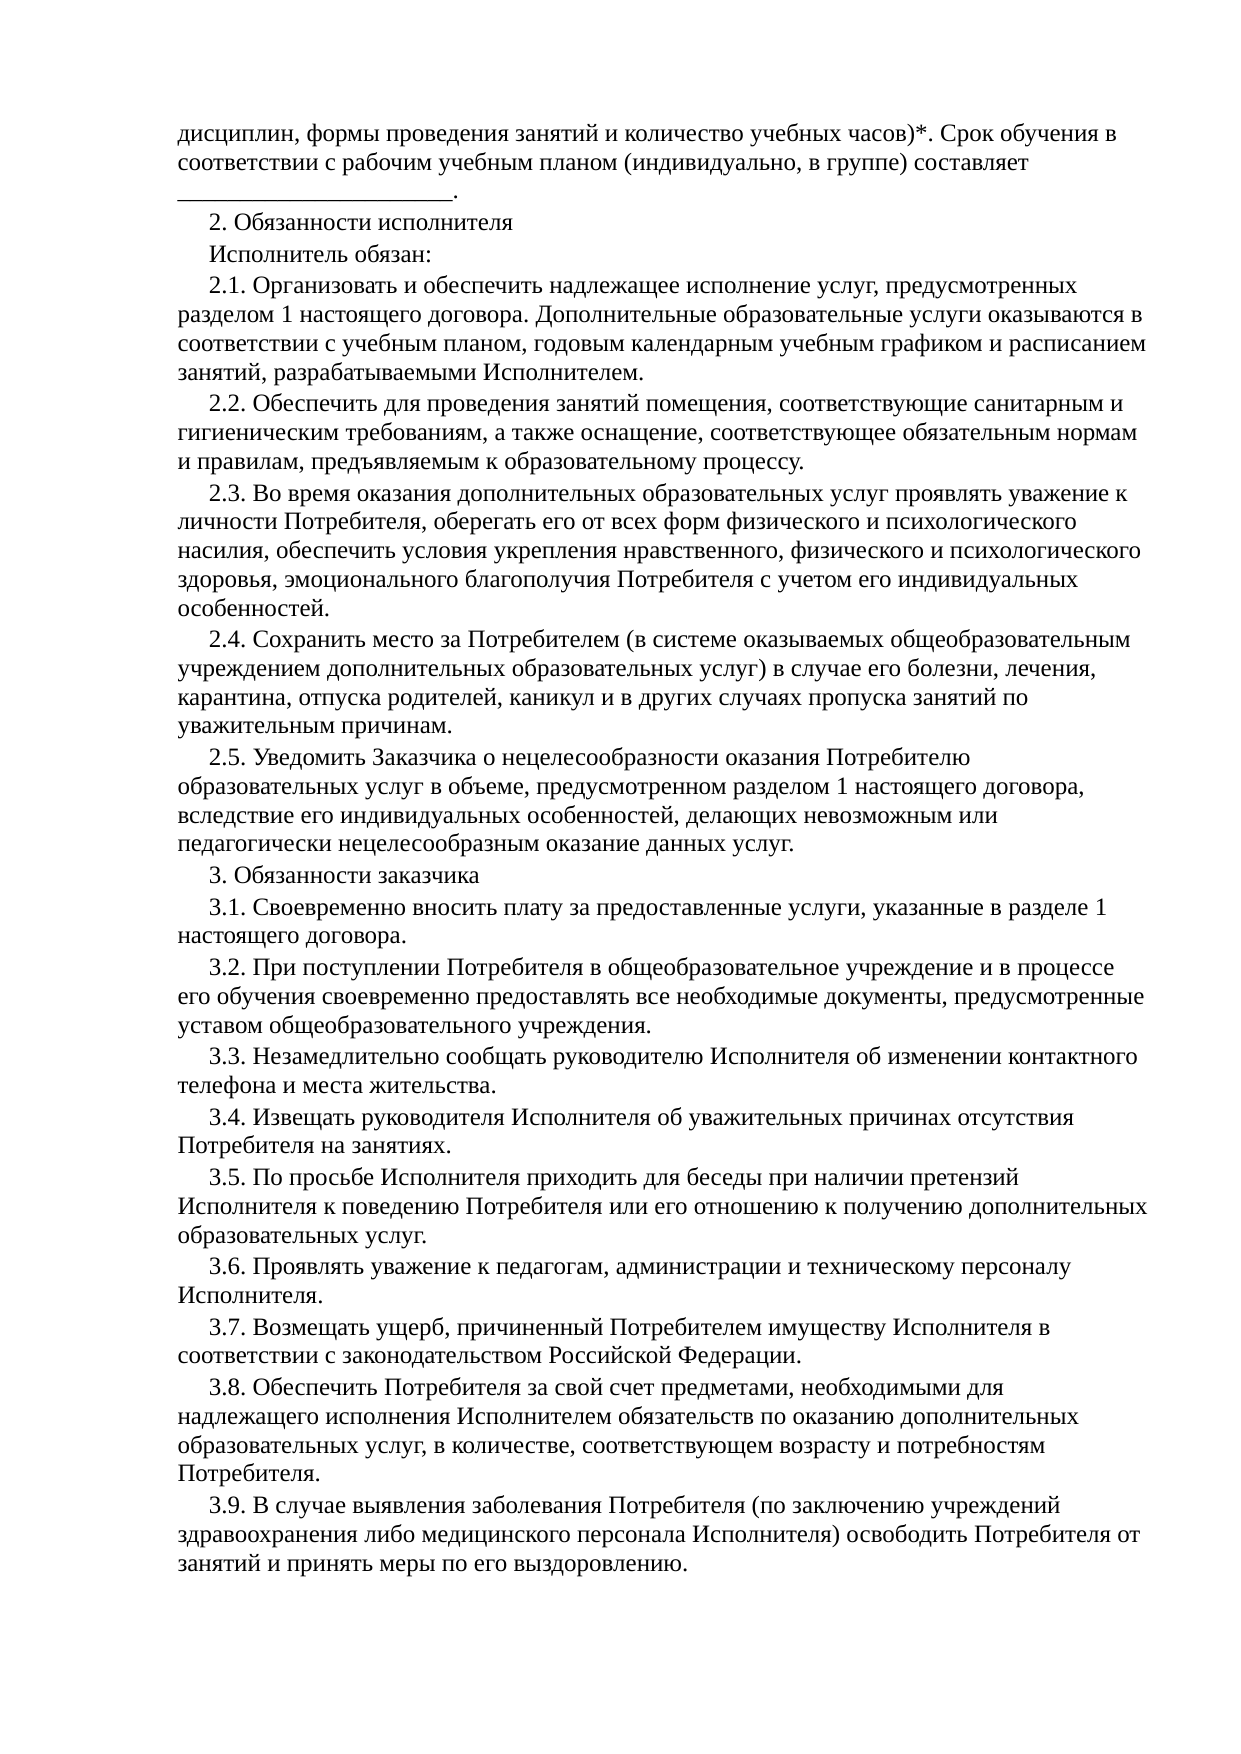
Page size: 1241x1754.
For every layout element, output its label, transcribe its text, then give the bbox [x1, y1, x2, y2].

text Исполнитель обязан: [177, 239, 1152, 268]
text дисциплин, формы проведения занятий и количество учебных часов)*. Срок обучения в соответствии с рабочим учебным планом (индивидуально, в группе) составляет ______________________. [177, 118, 1152, 204]
text 3.3. Незамедлительно сообщать руководителю Исполнителя об изменении контактного телефона и места жительства. [177, 1041, 1152, 1099]
text 2. Обязанности исполнителя [177, 207, 1152, 236]
text 2.3. Во время оказания дополнительных образовательных услуг проявлять уважение к личности Потребителя, оберегать его от всех форм физического и психологического насилия, обеспечить условия укрепления нравственного, физического и психологического здоровья, эмоционального благополучия Потребителя с учетом его индивидуальных особенностей. [177, 478, 1152, 621]
text 3.2. При поступлении Потребителя в общеобразовательное учреждение и в процессе его обучения своевременно предоставлять все необходимые документы, предусмотренные уставом общеобразовательного учреждения. [177, 952, 1152, 1038]
text 3.4. Извещать руководителя Исполнителя об уважительных причинах отсутствия Потребителя на занятиях. [177, 1102, 1152, 1159]
text 3.7. Возмещать ущерб, причиненный Потребителем имуществу Исполнителя в соответствии с законодательством Российской Федерации. [177, 1312, 1152, 1369]
text 3. Обязанности заказчика [177, 860, 1152, 889]
text 2.2. Обеспечить для проведения занятий помещения, соответствующие санитарным и гигиеническим требованиям, а также оснащение, соответствующее обязательным нормам и правилам, предъявляемым к образовательному процессу. [177, 388, 1152, 475]
text 3.6. Проявлять уважение к педагогам, администрации и техническому персоналу Исполнителя. [177, 1251, 1152, 1309]
text 3.5. По просьбе Исполнителя приходить для беседы при наличии претензий Исполнителя к поведению Потребителя или его отношению к получению дополнительных образовательных услуг. [177, 1162, 1152, 1248]
text 2.4. Сохранить место за Потребителем (в системе оказываемых общеобразовательным учреждением дополнительных образовательных услуг) в случае его болезни, лечения, карантина, отпуска родителей, каникул и в других случаях пропуска занятий по уважительным причинам. [177, 624, 1152, 739]
text 3.1. Своевременно вносить плату за предоставленные услуги, указанные в разделе 1 настоящего договора. [177, 892, 1152, 949]
text 2.1. Организовать и обеспечить надлежащее исполнение услуг, предусмотренных разделом 1 настоящего договора. Дополнительные образовательные услуги оказываются в соответствии с учебным планом, годовым календарным учебным графиком и расписанием занятий, разрабатываемыми Исполнителем. [177, 271, 1152, 386]
text 3.9. В случае выявления заболевания Потребителя (по заключению учреждений здравоохранения либо медицинского персонала Исполнителя) освободить Потребителя от занятий и принять меры по его выздоровлению. [177, 1490, 1152, 1576]
text 3.8. Обеспечить Потребителя за свой счет предметами, необходимыми для надлежащего исполнения Исполнителем обязательств по оказанию дополнительных образовательных услуг, в количестве, соответствующем возрасту и потребностям Потребителя. [177, 1372, 1152, 1487]
text 2.5. Уведомить Заказчика о нецелесообразности оказания Потребителю образовательных услуг в объеме, предусмотренном разделом 1 настоящего договора, вследствие его индивидуальных особенностей, делающих невозможным или педагогически нецелесообразным оказание данных услуг. [177, 742, 1152, 857]
